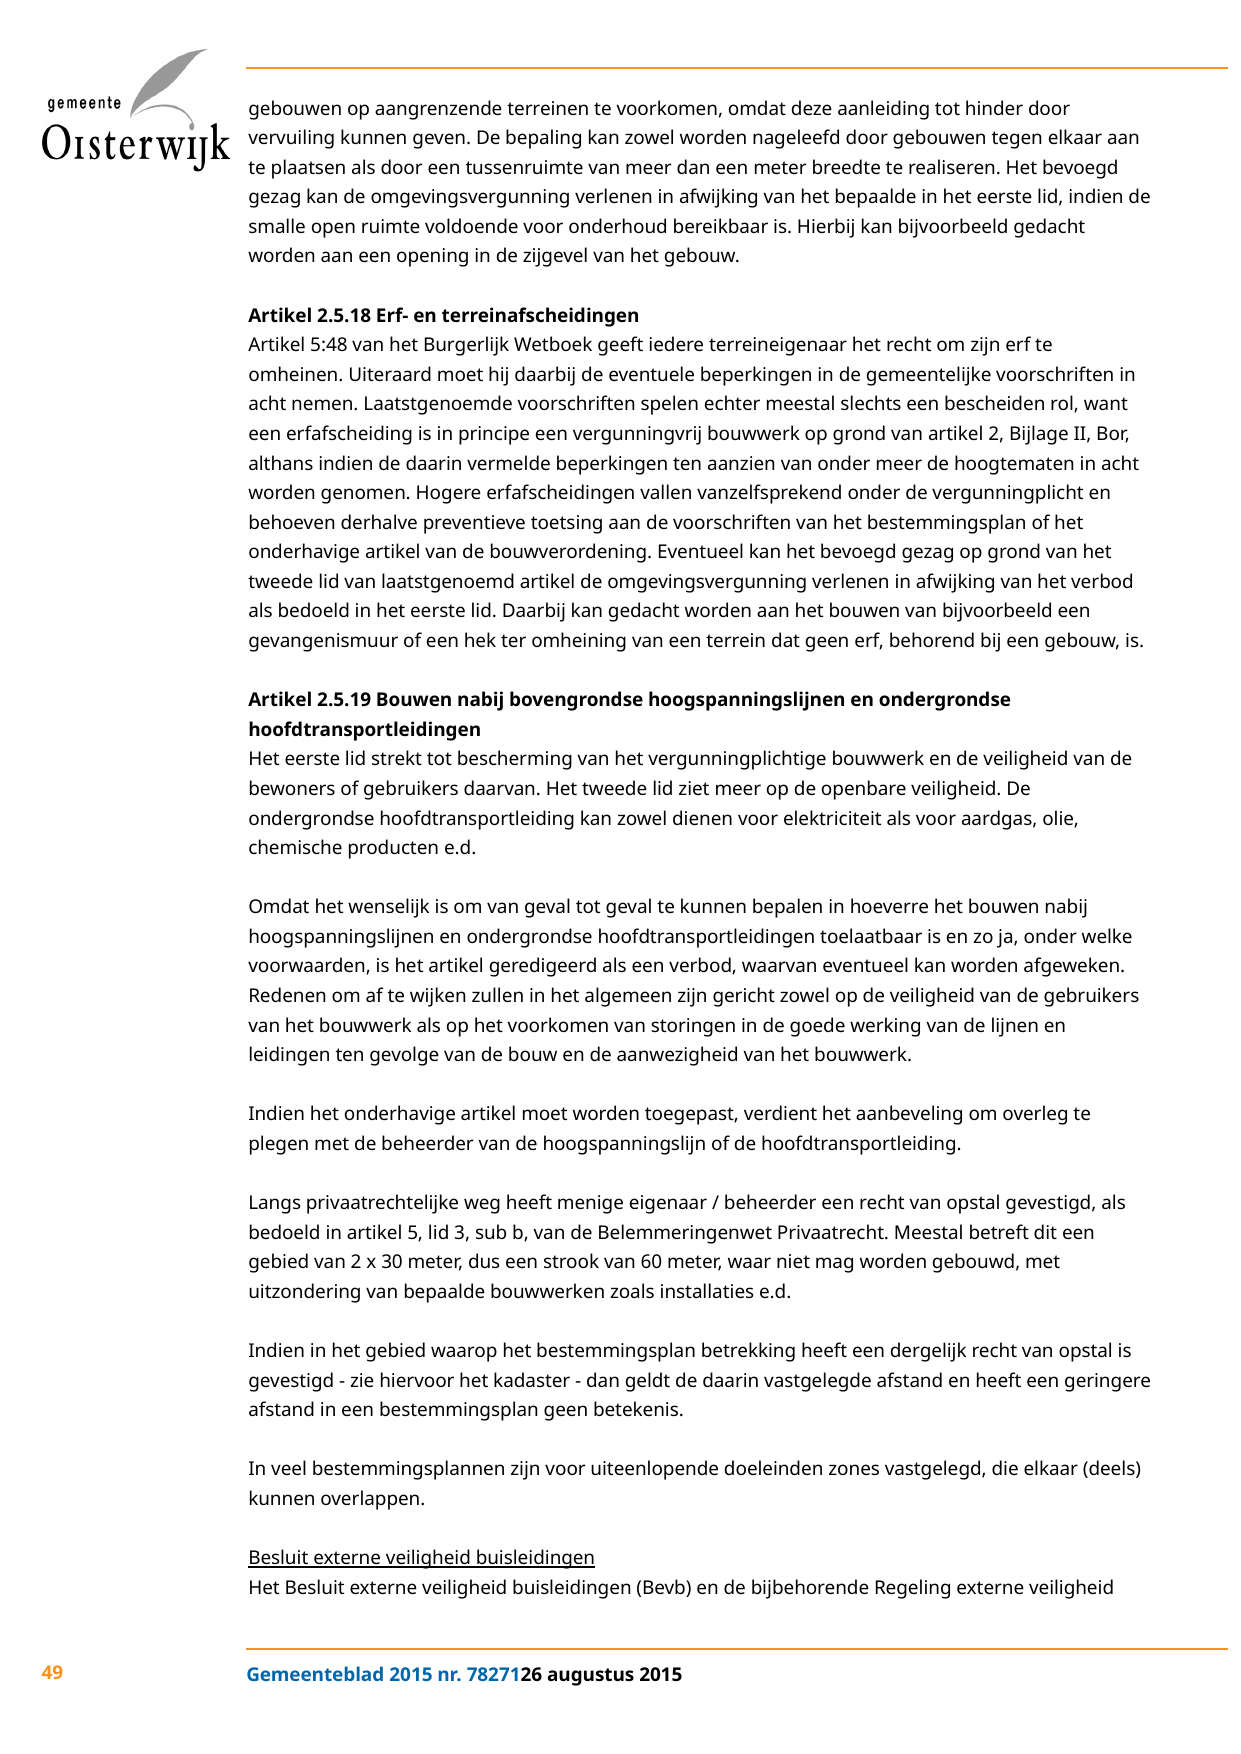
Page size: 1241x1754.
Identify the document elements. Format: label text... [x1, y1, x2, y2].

text gebouwen op aangrenzende terreinen te voorkomen, omdat deze aanleiding tot hinder door vervuiling kunnen geven. De bepaling kan zowel worden nageleefd door gebouwen tegen elkaar aan te plaatsen als door een tussenruimte van meer dan een meter breedte te realiseren. Het bevoegd gezag kan de omgevingsvergunning verlenen in afwijking van het bepaalde in het eerste lid, indien de smalle open ruimte voldoende voor onderhoud bereikbaar is. Hierbij kan bijvoorbeeld gedacht worden aan een opening in de zijgevel van het gebouw. [248, 95, 1152, 268]
text Indien het onderhavige artikel moet worden toegepast, verdient het aanbeveling om overleg te plegen met de beheerder van de hoogspanningslijn of de hoofdtransportleiding. [248, 1101, 1152, 1156]
text Besluit externe veiligheid buisleidingen [248, 1544, 1152, 1570]
picture [41, 47, 231, 172]
text Artikel 2.5.19 Bouwen nabij bovengrondse hoogspanningslijnen en ondergrondse hoofdtransportleidingen [248, 686, 1152, 742]
text In veel bestemmingsplannen zijn voor uiteenlopende doeleinden zones vastgelegd, die elkaar (deels) kunnen overlappen. [248, 1456, 1152, 1511]
text Het Besluit externe veiligheid buisleidingen (Bevb) en de bijbehorende Regeling externe veiligheid [248, 1574, 1152, 1600]
text Artikel 2.5.18 Erf- en terreinafscheidingen [248, 302, 1152, 328]
text Indien in het gebied waarop het bestemmingsplan betrekking heeft een dergelijk recht van opstal is gevestigd - zie hiervoor het kadaster - dan geldt de daarin vastgelegde afstand en heeft een geringere afstand in een bestemmingsplan geen betekenis. [248, 1337, 1152, 1422]
text Het eerste lid strekt tot bescherming van het vergunningplichtige bouwwerk en de veiligheid van de bewoners of gebruikers daarvan. Het tweede lid ziet meer op de openbare veiligheid. De ondergrondse hoofdtransportleiding kan zowel dienen voor elektriciteit als voor aardgas, olie, chemische producten e.d. [248, 746, 1152, 860]
text Omdat het wenselijk is om van geval tot geval te kunnen bepalen in hoeverre het bouwen nabij hoogspanningslijnen en ondergrondse hoofdtransportleidingen toelaatbaar is en zo ja, onder welke voorwaarden, is het artikel geredigeerd als een verbod, waarvan eventueel kan worden afgeweken. Redenen om af te wijken zullen in het algemeen zijn gericht zowel op de veiligheid van de gebruikers van het bouwwerk als op het voorkomen van storingen in de goede werking van de lijnen en leidingen ten gevolge van de bouw en de aanwezigheid van het bouwwerk. [248, 893, 1152, 1067]
text Artikel 5:48 van het Burgerlijk Wetboek geeft iedere terreineigenaar het recht om zijn erf te omheinen. Uiteraard moet hij daarbij de eventuele beperkingen in de gemeentelijke voorschriften in acht nemen. Laatstgenoemde voorschriften spelen echter meestal slechts een bescheiden rol, want een erfafscheiding is in principe een vergunningvrij bouwwerk op grond van artikel 2, Bijlage II, Bor, althans indien de daarin vermelde beperkingen ten aanzien van onder meer de hoogtematen in acht worden genomen. Hogere erfafscheidingen vallen vanzelfsprekend onder de vergunningplicht en behoeven derhalve preventieve toetsing aan de voorschriften van het bestemmingsplan of het onderhavige artikel van de bouwverordening. Eventueel kan het bevoegd gezag op grond van het tweede lid van laatstgenoemd artikel de omgevingsvergunning verlenen in afwijking van het verbod als bedoeld in het eerste lid. Daarbij kan gedacht worden aan het bouwen van bijvoorbeeld een gevangenismuur of een hek ter omheining van een terrein dat geen erf, behorend bij een gebouw, is. [248, 331, 1152, 653]
text Langs privaatrechtelijke weg heeft menige eigenaar / beheerder een recht van opstal gevestigd, als bedoeld in artikel 5, lid 3, sub b, van de Belemmeringenwet Privaatrecht. Meestal betreft dit een gebied van 2 x 30 meter, dus een strook van 60 meter, waar niet mag worden gebouwd, met uitzondering van bepaalde bouwwerken zoals installaties e.d. [248, 1189, 1152, 1304]
